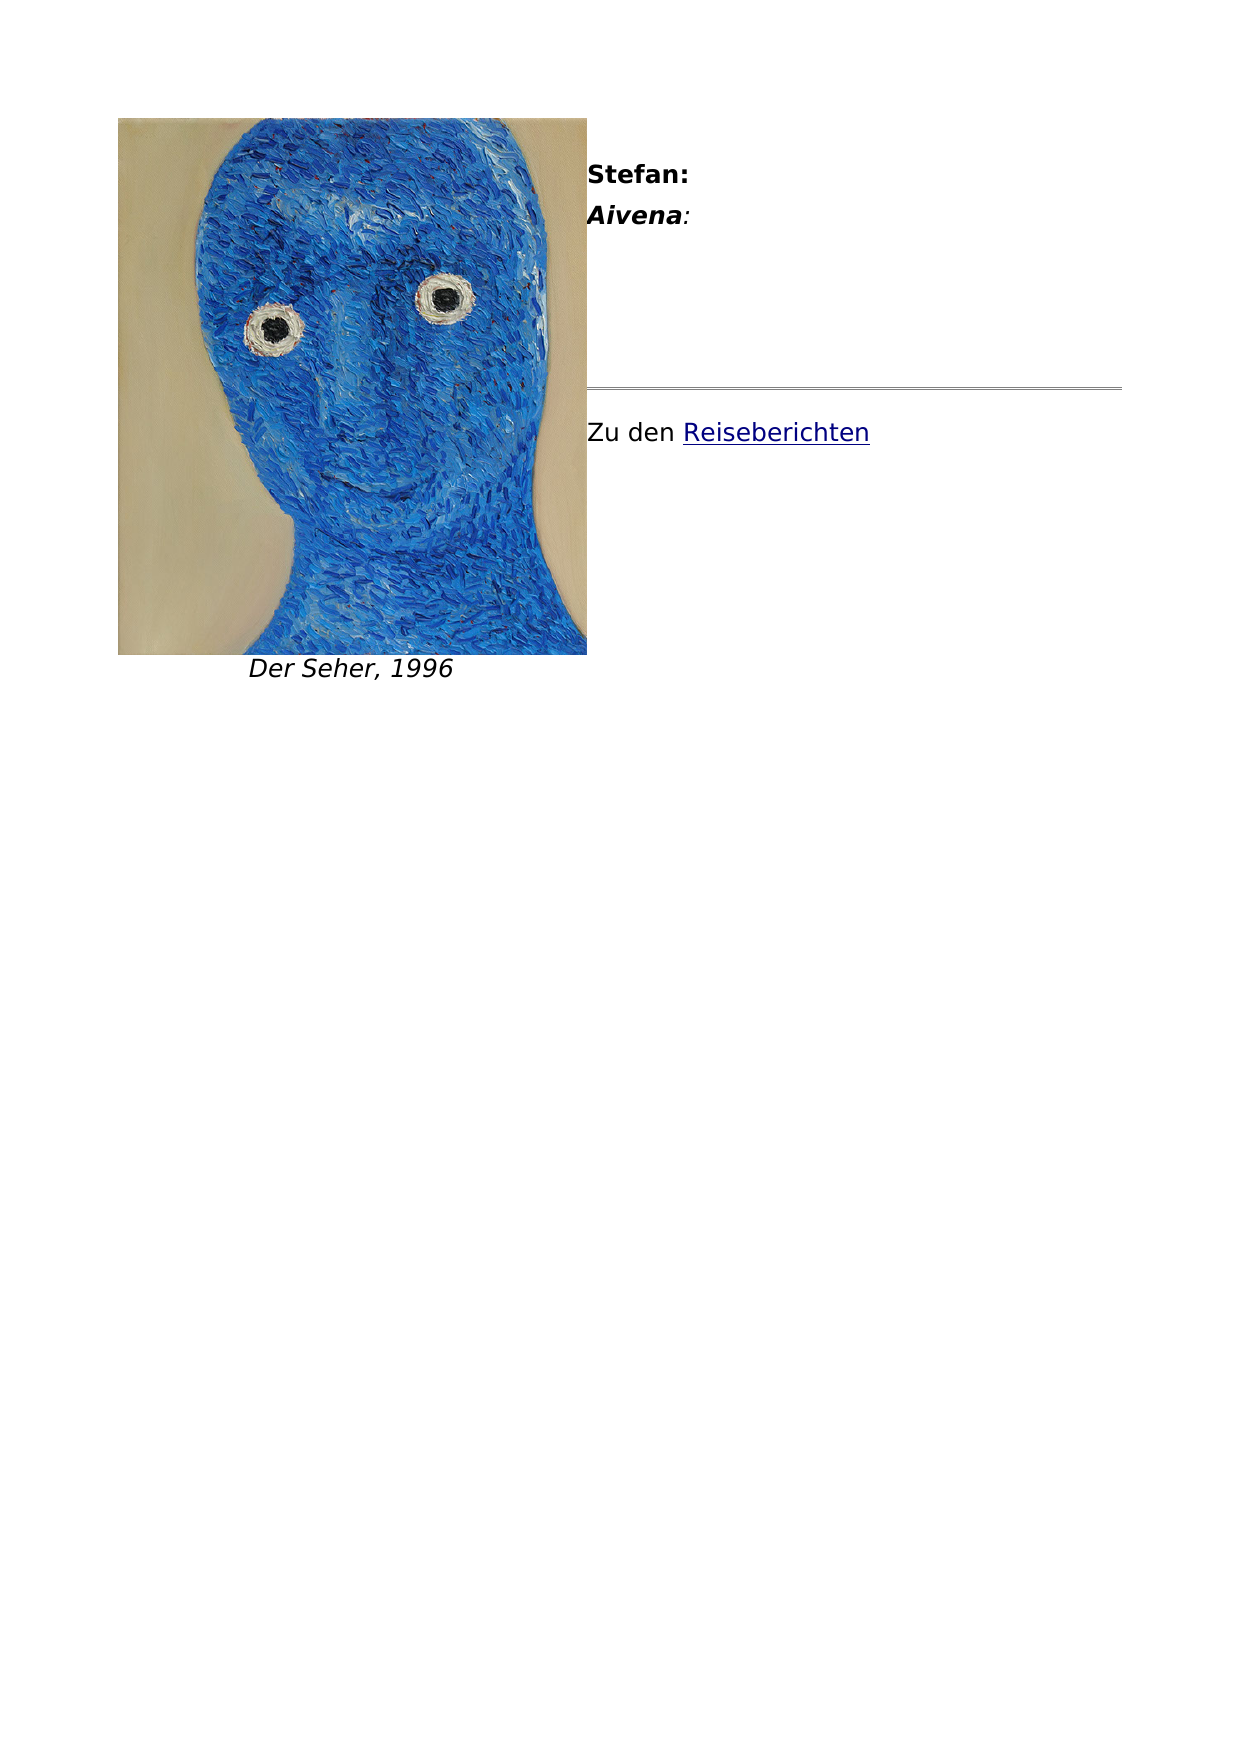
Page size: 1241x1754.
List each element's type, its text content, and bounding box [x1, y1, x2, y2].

text Stefan: [587, 160, 1122, 189]
text Der Seher, 1996 [118, 655, 587, 684]
text Zu den Reiseberichten [587, 419, 1122, 448]
picture [118, 118, 587, 655]
text Aivena: [587, 201, 1122, 289]
